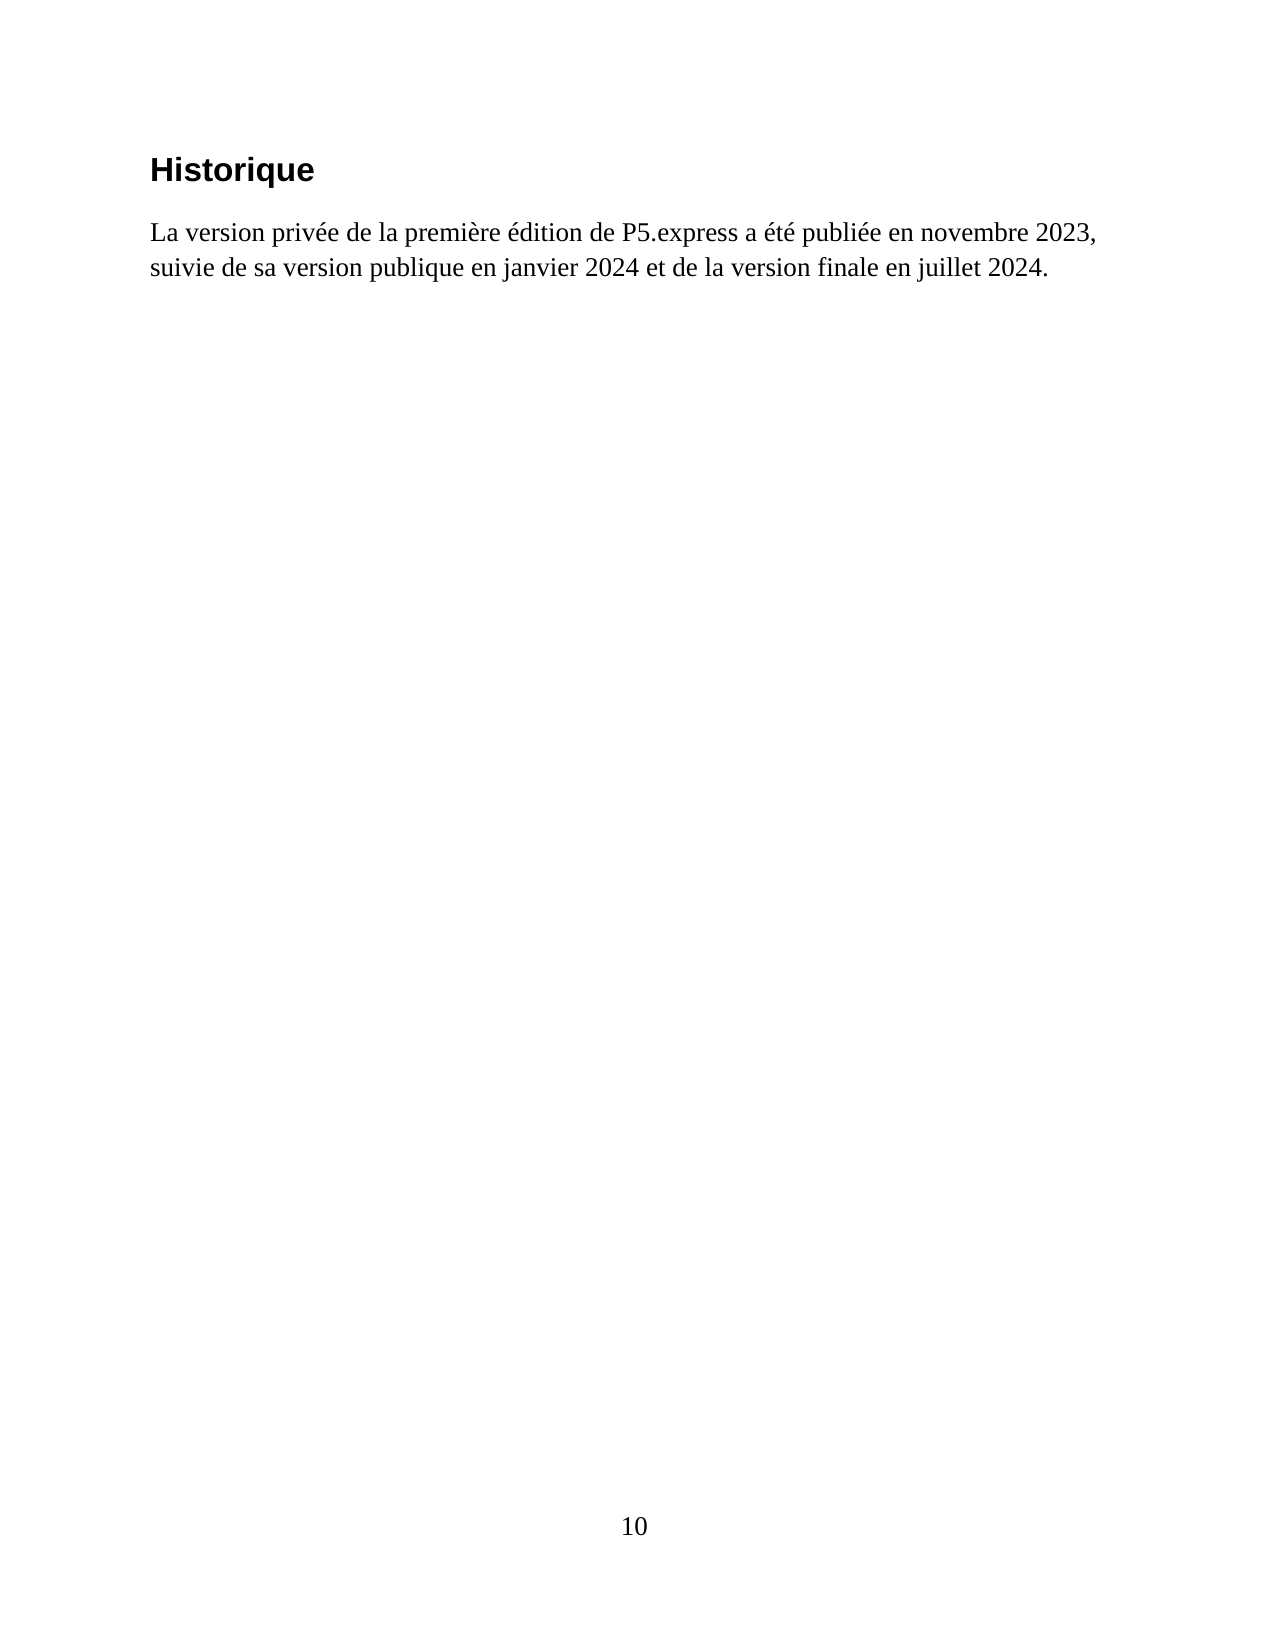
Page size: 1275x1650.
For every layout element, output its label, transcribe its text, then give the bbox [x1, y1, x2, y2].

subtitle Historique [150, 150, 1125, 188]
text La version privée de la première édition de P5.express a été publiée en novembre 2023, suivie de sa version publique en janvier 2024 et de la version finale en juillet 2024. [150, 216, 1125, 282]
